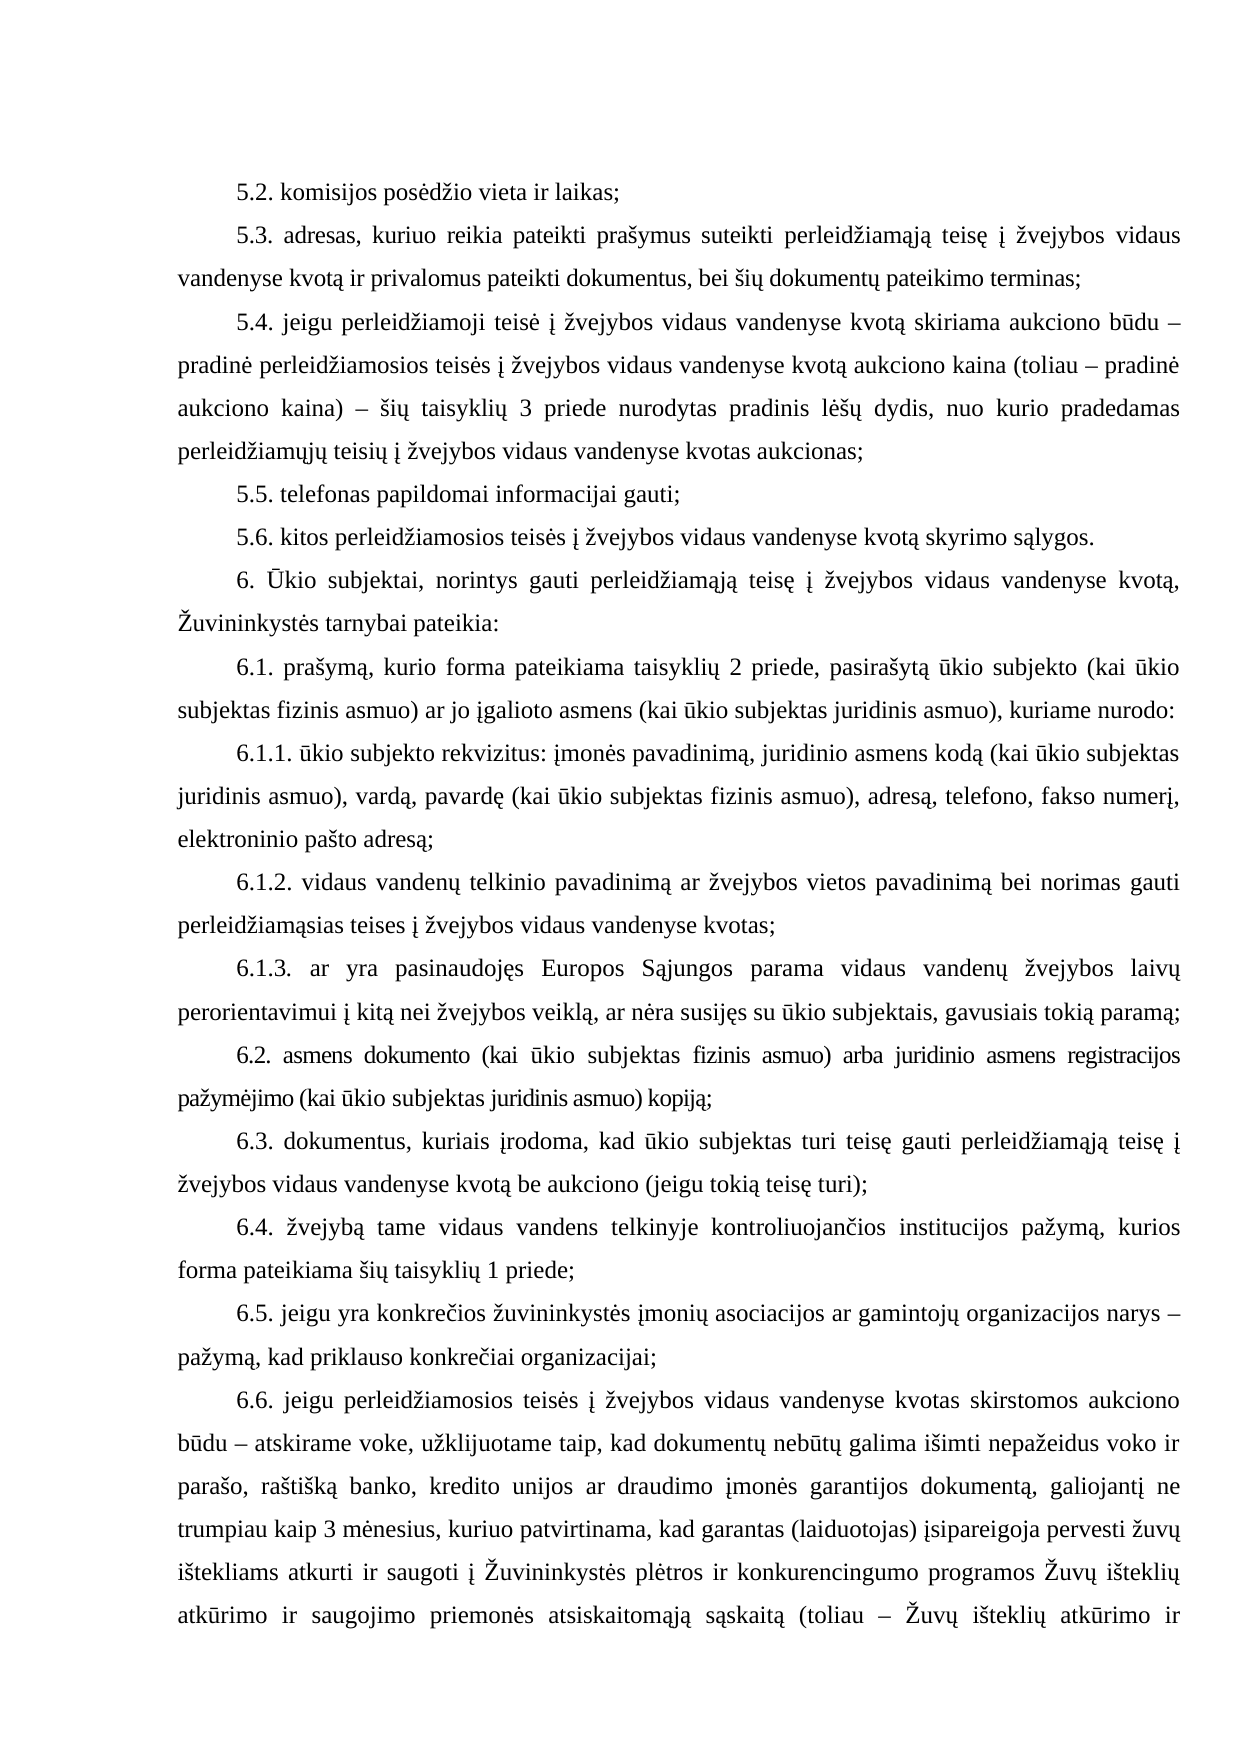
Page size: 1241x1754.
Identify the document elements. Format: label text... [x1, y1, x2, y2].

text 5.2. komisijos posėdžio vieta ir laikas; [177, 177, 1181, 206]
text 6.5. jeigu yra konkrečios žuvininkystės įmonių asociacijos ar gamintojų organizacijos narys – pažymą, kad priklauso konkrečiai organizacijai; [177, 1298, 1181, 1370]
text 6.1.1. ūkio subjekto rekvizitus: įmonės pavadinimą, juridinio asmens kodą (kai ūkio subjektas juridinis asmuo), vardą, pavardę (kai ūkio subjektas fizinis asmuo), adresą, telefono, fakso numerį, elektroninio pašto adresą; [177, 738, 1181, 853]
text 5.5. telefonas papildomai informacijai gauti; [177, 479, 1181, 508]
text 6.1.2. vidaus vandenų telkinio pavadinimą ar žvejybos vietos pavadinimą bei norimas gauti perleidžiamąsias teises į žvejybos vidaus vandenyse kvotas; [177, 867, 1181, 939]
text 6.1.3. ar yra pasinaudojęs Europos Sąjungos parama vidaus vandenų žvejybos laivų perorientavimui į kitą nei žvejybos veiklą, ar nėra susijęs su ūkio subjektais, gavusiais tokią paramą; [177, 953, 1181, 1025]
text 6. Ūkio subjektai, norintys gauti perleidžiamąją teisę į žvejybos vidaus vandenyse kvotą, Žuvininkystės tarnybai pateikia: [177, 565, 1181, 637]
text 6.2. asmens dokumento (kai ūkio subjektas fizinis asmuo) arba juridinio asmens registracijos pažymėjimo (kai ūkio subjektas juridinis asmuo) kopiją; [177, 1040, 1181, 1112]
text 6.1. prašymą, kurio forma pateikiama taisyklių 2 priede, pasirašytą ūkio subjekto (kai ūkio subjektas fizinis asmuo) ar jo įgalioto asmens (kai ūkio subjektas juridinis asmuo), kuriame nurodo: [177, 652, 1181, 723]
text 5.4. jeigu perleidžiamoji teisė į žvejybos vidaus vandenyse kvotą skiriama aukciono būdu – pradinė perleidžiamosios teisės į žvejybos vidaus vandenyse kvotą aukciono kaina (toliau – pradinė aukciono kaina) – šių taisyklių 3 priede nurodytas pradinis lėšų dydis, nuo kurio pradedamas perleidžiamųjų teisių į žvejybos vidaus vandenyse kvotas aukcionas; [177, 307, 1181, 465]
text 6.6. jeigu perleidžiamosios teisės į žvejybos vidaus vandenyse kvotas skirstomos aukciono būdu – atskirame voke, užklijuotame taip, kad dokumentų nebūtų galima išimti nepažeidus voko ir parašo, raštišką banko, kredito unijos ar draudimo įmonės garantijos dokumentą, galiojantį ne trumpiau kaip 3 mėnesius, kuriuo patvirtinama, kad garantas (laiduotojas) įsipareigoja pervesti žuvų ištekliams atkurti ir saugoti į Žuvininkystės plėtros ir konkurencingumo programos Žuvų išteklių atkūrimo ir saugojimo priemonės atsiskaitomąją sąskaitą (toliau – Žuvų išteklių atkūrimo ir [177, 1385, 1181, 1629]
text 6.4. žvejybą tame vidaus vandens telkinyje kontroliuojančios institucijos pažymą, kurios forma pateikiama šių taisyklių 1 priede; [177, 1212, 1181, 1284]
text 6.3. dokumentus, kuriais įrodoma, kad ūkio subjektas turi teisę gauti perleidžiamąją teisę į žvejybos vidaus vandenyse kvotą be aukciono (jeigu tokią teisę turi); [177, 1126, 1181, 1198]
text 5.3. adresas, kuriuo reikia pateikti prašymus suteikti perleidžiamąją teisę į žvejybos vidaus vandenyse kvotą ir privalomus pateikti dokumentus, bei šių dokumentų pateikimo terminas; [177, 220, 1181, 292]
text 5.6. kitos perleidžiamosios teisės į žvejybos vidaus vandenyse kvotą skyrimo sąlygos. [177, 522, 1181, 551]
